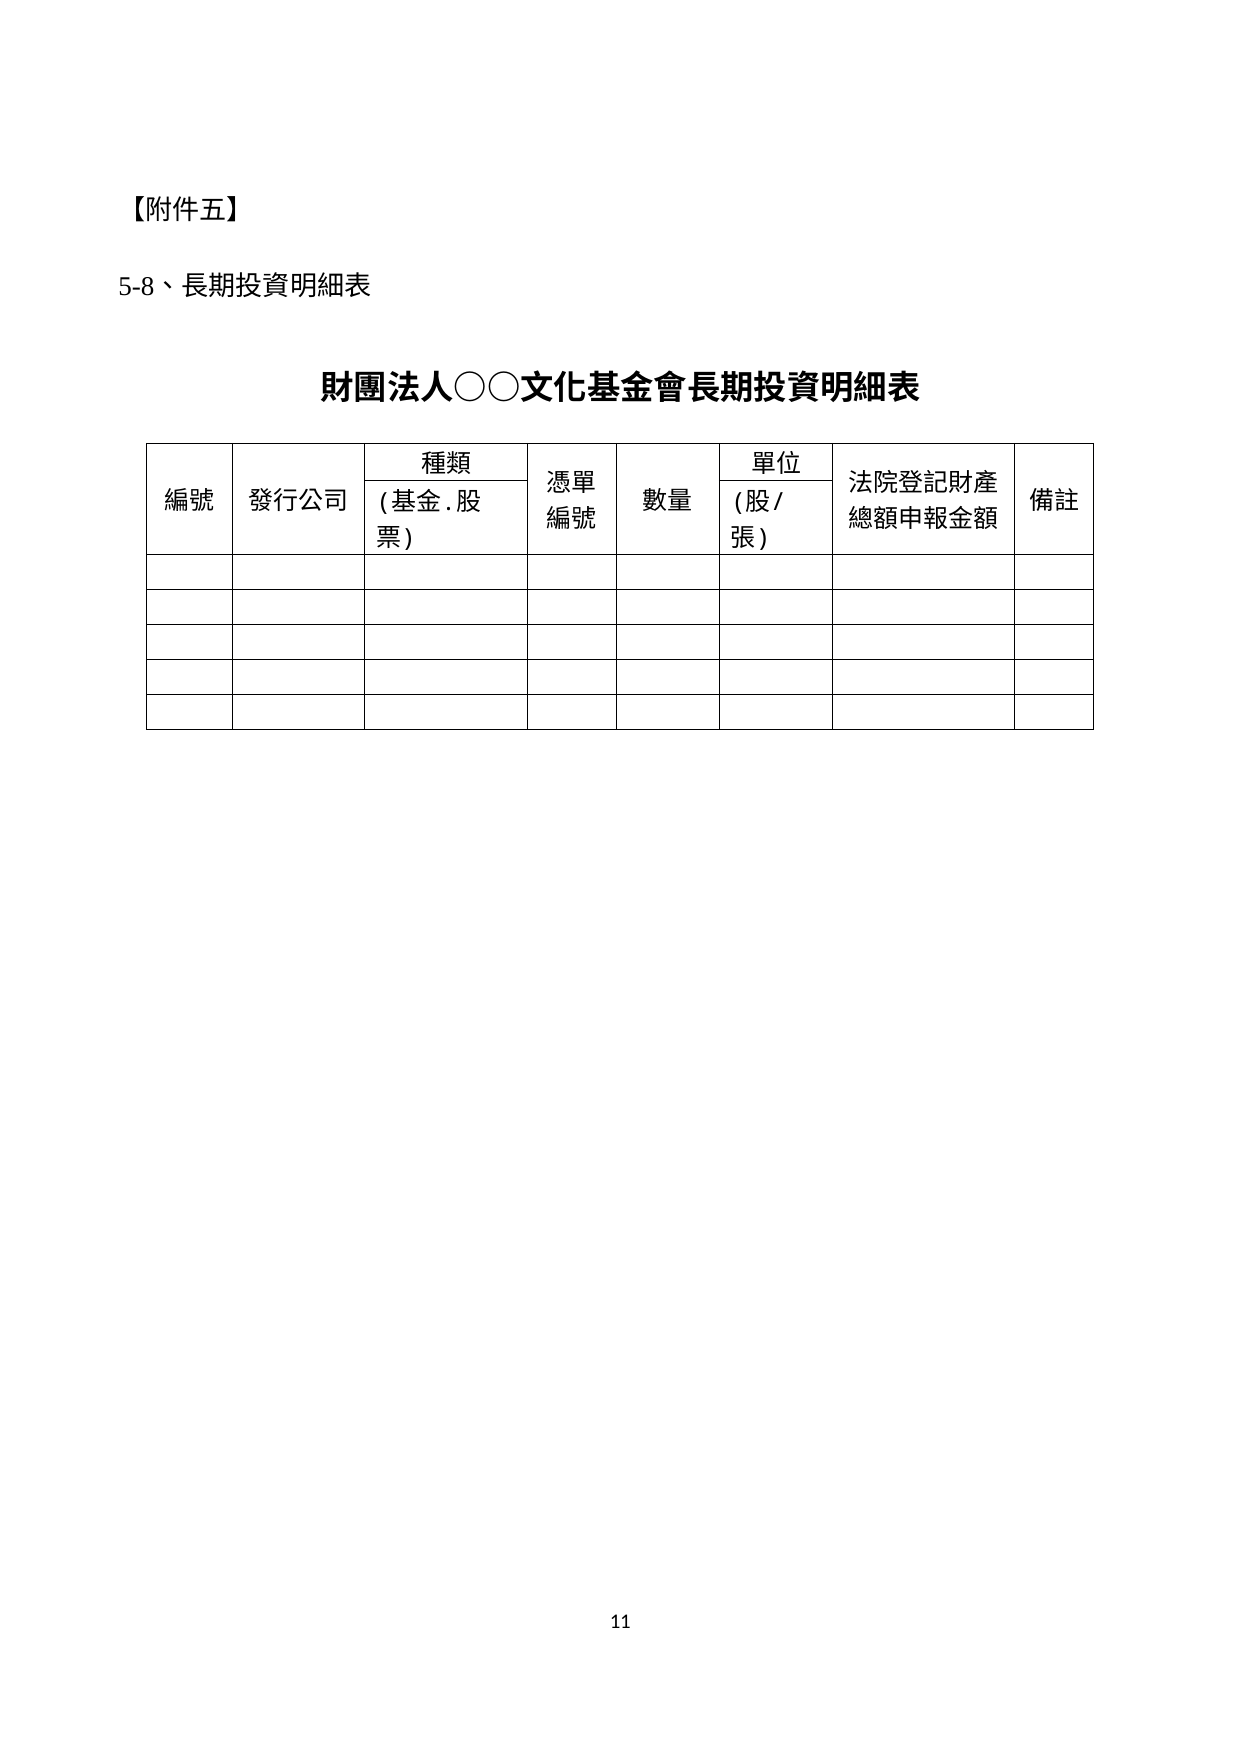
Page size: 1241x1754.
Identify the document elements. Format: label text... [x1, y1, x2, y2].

table_header 法院登記財產總額申報金額 [833, 444, 1014, 554]
table_cell [1015, 555, 1093, 589]
table_cell [528, 625, 616, 659]
table_header 種類 [365, 444, 527, 480]
table_cell [147, 590, 232, 624]
table_cell [233, 660, 364, 694]
table_cell [1015, 660, 1093, 694]
table_cell [233, 695, 364, 729]
table_header 備註 [1015, 444, 1093, 554]
table_header 編號 [147, 444, 232, 554]
table_header 發行公司 [233, 444, 364, 554]
table_cell [147, 625, 232, 659]
table_cell [528, 555, 616, 589]
table_cell [365, 590, 527, 624]
text 【附件五】 [118, 188, 1122, 227]
table_cell [833, 695, 1014, 729]
table_cell [147, 660, 232, 694]
text 5-8、長期投資明細表 [118, 264, 1122, 303]
table_cell [1015, 590, 1093, 624]
table_cell [720, 660, 832, 694]
table_header 單位 [720, 444, 832, 480]
table_cell [365, 660, 527, 694]
table_cell [617, 695, 719, 729]
table_cell [365, 555, 527, 589]
table_cell (基金.股票) [365, 481, 527, 554]
table_cell [720, 590, 832, 624]
table_cell [528, 660, 616, 694]
table_header 數量 [617, 444, 719, 554]
table_cell [528, 695, 616, 729]
table_cell [833, 625, 1014, 659]
table_cell [833, 590, 1014, 624]
table_cell [233, 625, 364, 659]
table_cell [528, 590, 616, 624]
table_cell [617, 555, 719, 589]
text 財團法人○○文化基金會長期投資明細表 [118, 361, 1122, 409]
table_cell [365, 625, 527, 659]
table_cell [617, 625, 719, 659]
table_cell [1015, 625, 1093, 659]
table_cell [720, 695, 832, 729]
table_cell [720, 555, 832, 589]
table_header 憑單編號 [528, 444, 616, 554]
table_cell [147, 555, 232, 589]
table_cell [233, 590, 364, 624]
table_cell [1015, 695, 1093, 729]
table_cell [617, 660, 719, 694]
table_cell [720, 625, 832, 659]
table_cell [147, 695, 232, 729]
table_cell [233, 555, 364, 589]
table_cell [833, 660, 1014, 694]
table_cell [833, 555, 1014, 589]
table_cell [365, 695, 527, 729]
table_cell (股/張) [720, 481, 832, 554]
table_cell [617, 590, 719, 624]
